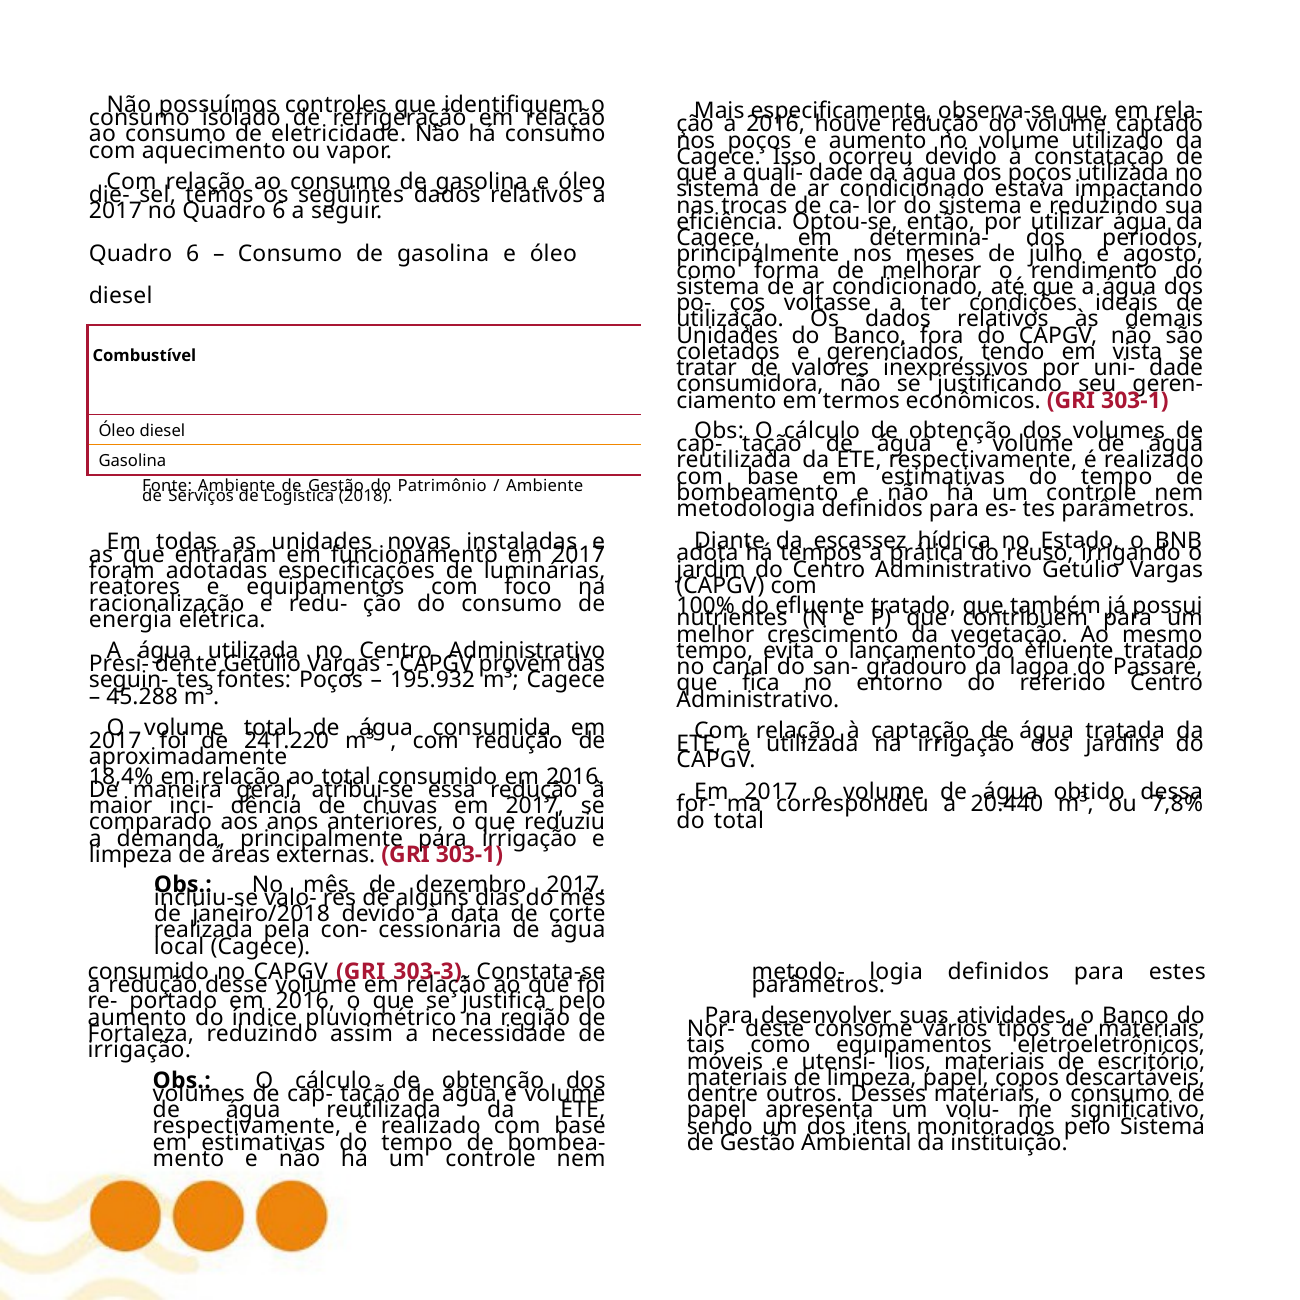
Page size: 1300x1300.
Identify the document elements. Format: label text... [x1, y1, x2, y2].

text Obs: O cálculo de obtenção dos volumes de cap- tação de água e volume de água reutilizada da ETE, respectivamente, é realizado com base em estimativas do tempo de bombeamento e não há um controle nem metodologia definidos para es- tes parâmetros. [676, 426, 1203, 523]
text Fonte: Ambiente de Gestão do Patrimônio / Ambiente de Serviços de Logística (2018). [142, 482, 605, 506]
text Obs.: O cálculo de obtenção dos volumes de cap- tação de água e volume de água reutilizada da ETE, respectivamente, é realizado com base em estimativas do tempo de bombea- mento e não há um controle nem [152, 1076, 605, 1173]
text metodo- logia definidos para estes parâmetros. [751, 967, 1205, 999]
text Com relação ao consumo de gasolina e óleo die- sel, temos os seguintes dados relativos a 2017 no Quadro 6 a seguir. [88, 177, 605, 225]
text Quadro 6 – Consumo de gasolina e óleo diesel [88, 225, 577, 311]
text Para desenvolver suas atividades, o Banco do Nor- deste consome vários tipos de materiais, tais como equipamentos eletroeletrônicos, móveis e utensí- lios, materiais de escritório, materiais de limpeza, papel, copos descartáveis, dentre outros. Desses materiais, o consumo de papel apresenta um volu- me significativo, sendo um dos itens monitorados pelo Sistema de Gestão Ambiental da instituição. [687, 1011, 1205, 1157]
text Obs.: No mês de dezembro 2017, incluiu-se valo- res de alguns dias do mês de janeiro/2018 devido à data de corte realizada pela con- cessionária de água local (Cagece). [154, 880, 605, 961]
table_cell Óleo diesel [89, 415, 641, 444]
text consumido no CAPGV (GRI 303-3). Constata-se a redução desse volume em relação ao que foi re- portado em 2016, o que se justifica pelo aumento do índice pluviométrico na região de Fortaleza, reduzindo assim a necessidade de irrigação. [87, 967, 605, 1064]
text O volume total de água consumida em 2017 foi de 241.220 m³ , com redução de aproximadamente [89, 723, 605, 771]
table_cell Gasolina [89, 445, 641, 474]
text Mais especificamente, observa-se que, em rela- ção a 2016, houve redução do volume captado nos poços e aumento no volume utilizado da Cagece. Isso ocorreu devido à constatação de que a quali- dade da água dos poços utilizada no sistema de ar condicionado estava impactando nas trocas de ca- lor do sistema e reduzindo sua eficiência. Optou-se, então, por utilizar água da Cagece, em determina- dos períodos, principalmente nos meses de julho e agosto, como forma de melhorar o rendimento do sistema de ar condicionado, até que a água dos po- ços voltasse a ter condições ideais de utilização. Os dados relativos às demais Unidades do Banco, fora do CAPGV, não são coletados e gerenciados, tendo em vista se tratar de valores inexpressivos por uni- dade consumidora, não se justificando seu geren- ciamento em termos econômicos. (GRI 303-1) [676, 106, 1203, 415]
text A água utilizada no Centro Administrativo Presi- dente Getúlio Vargas - CAPGV provém das seguin- tes fontes: Poços – 195.932 m³; Cagece – 45.288 m³. [89, 646, 605, 711]
table_header Combustível [89, 326, 641, 414]
text Não possuímos controles que identifiquem o consumo isolado de refrigeração em relação ao consumo de eletricidade. Não há consumo com aquecimento ou vapor. [89, 100, 605, 165]
text Em 2017 o volume de água obtido dessa for- ma correspondeu a 20.440 m³, ou 7,8% do total [676, 786, 1203, 835]
text 100% do efluente tratado, que também já possui nutrientes (N e P) que contribuem para um melhor crescimento da vegetação. Ao mesmo tempo, evita o lançamento do efluente tratado no canal do san- gradouro da lagoa do Passaré, que fica no entorno do referido Centro Administrativo. [676, 600, 1203, 714]
text 18,4% em relação ao total consumido em 2016. De maneira geral, atribui-se essa redução à maior inci- dência de chuvas em 2017, se comparado aos anos anteriores, o que reduziu a demanda, principalmente para irrigação e limpeza de áreas externas. (GRI 303-1) [89, 772, 605, 869]
text Diante da escassez hídrica no Estado, o BNB adota há tempos a prática do reuso, irrigando o jardim do Centro Administrativo Getúlio Vargas (CAPGV) com [676, 535, 1203, 600]
text Com relação à captação de água tratada da ETE, é utilizada na irrigação dos jardins do CAPGV. [676, 726, 1203, 774]
text Em todas as unidades novas instaladas e as que entraram em funcionamento em 2017 foram adotadas especificações de luminárias, reatores e equipamentos com foco na racionalização e redu- ção do consumo de energia elétrica. [89, 537, 605, 634]
picture [0, 0, 1300, 1300]
